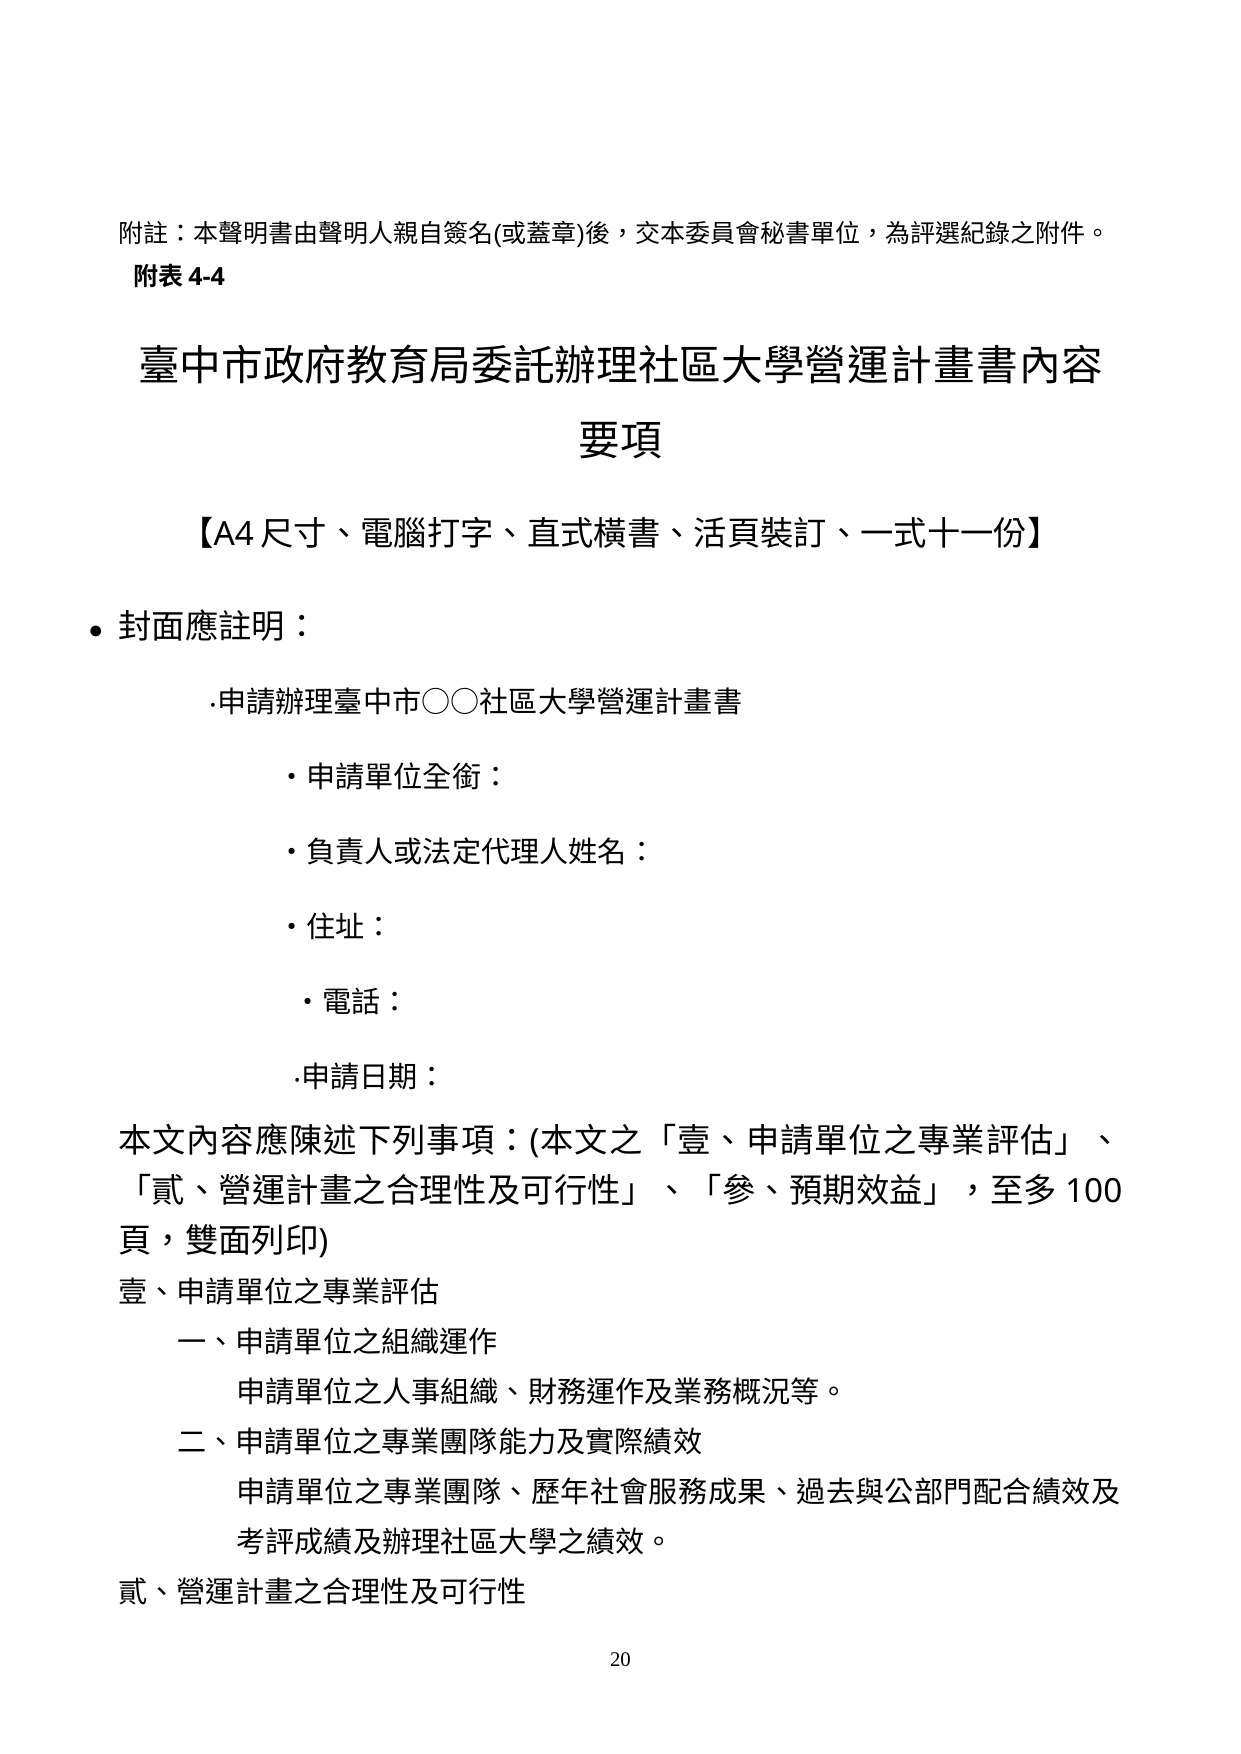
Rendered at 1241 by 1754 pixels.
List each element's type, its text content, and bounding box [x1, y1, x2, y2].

text ‧住址： [118, 887, 1122, 962]
text ‧負責人或法定代理人姓名： [118, 812, 1122, 887]
text 申請單位之專業團隊、歷年社會服務成果、過去與公部門配合績效及考評成績及辦理社區大學之績效。 [236, 1462, 1122, 1562]
text 貳、營運計畫之合理性及可行性 [118, 1562, 1122, 1612]
text ‧申請辦理臺中市○○社區大學營運計畫書 [118, 662, 1122, 737]
text ‧申請日期： [118, 1037, 1122, 1112]
list 封面應註明： [88, 587, 1122, 662]
text 一、申請單位之組織運作 [118, 1312, 1122, 1362]
text ‧電話： [118, 962, 1122, 1037]
text 二、申請單位之專業團隊能力及實際績效 [118, 1412, 1122, 1462]
text 壹、申請單位之專業評估 [118, 1262, 1122, 1312]
text 附表4-4 [133, 257, 255, 289]
subtitle 臺中市政府教育局委託辦理社區大學營運計畫書內容要項 [118, 324, 1122, 474]
text 【A4尺寸、電腦打字、直式橫書、活頁裝訂、一式十一份】 [118, 493, 1122, 568]
text 申請單位之人事組織、財務運作及業務概況等。 [118, 1362, 1122, 1412]
text ‧申請單位全銜： [118, 737, 1122, 812]
text 附註：本聲明書由聲明人親自簽名(或蓋章)後，交本委員會秘書單位，為評選紀錄之附件。 [118, 213, 1122, 249]
text 本文內容應陳述下列事項：(本文之「壹、申請單位之專業評估」、「貳、營運計畫之合理性及可行性」、「參、預期效益」，至多100頁，雙面列印) [118, 1112, 1122, 1262]
